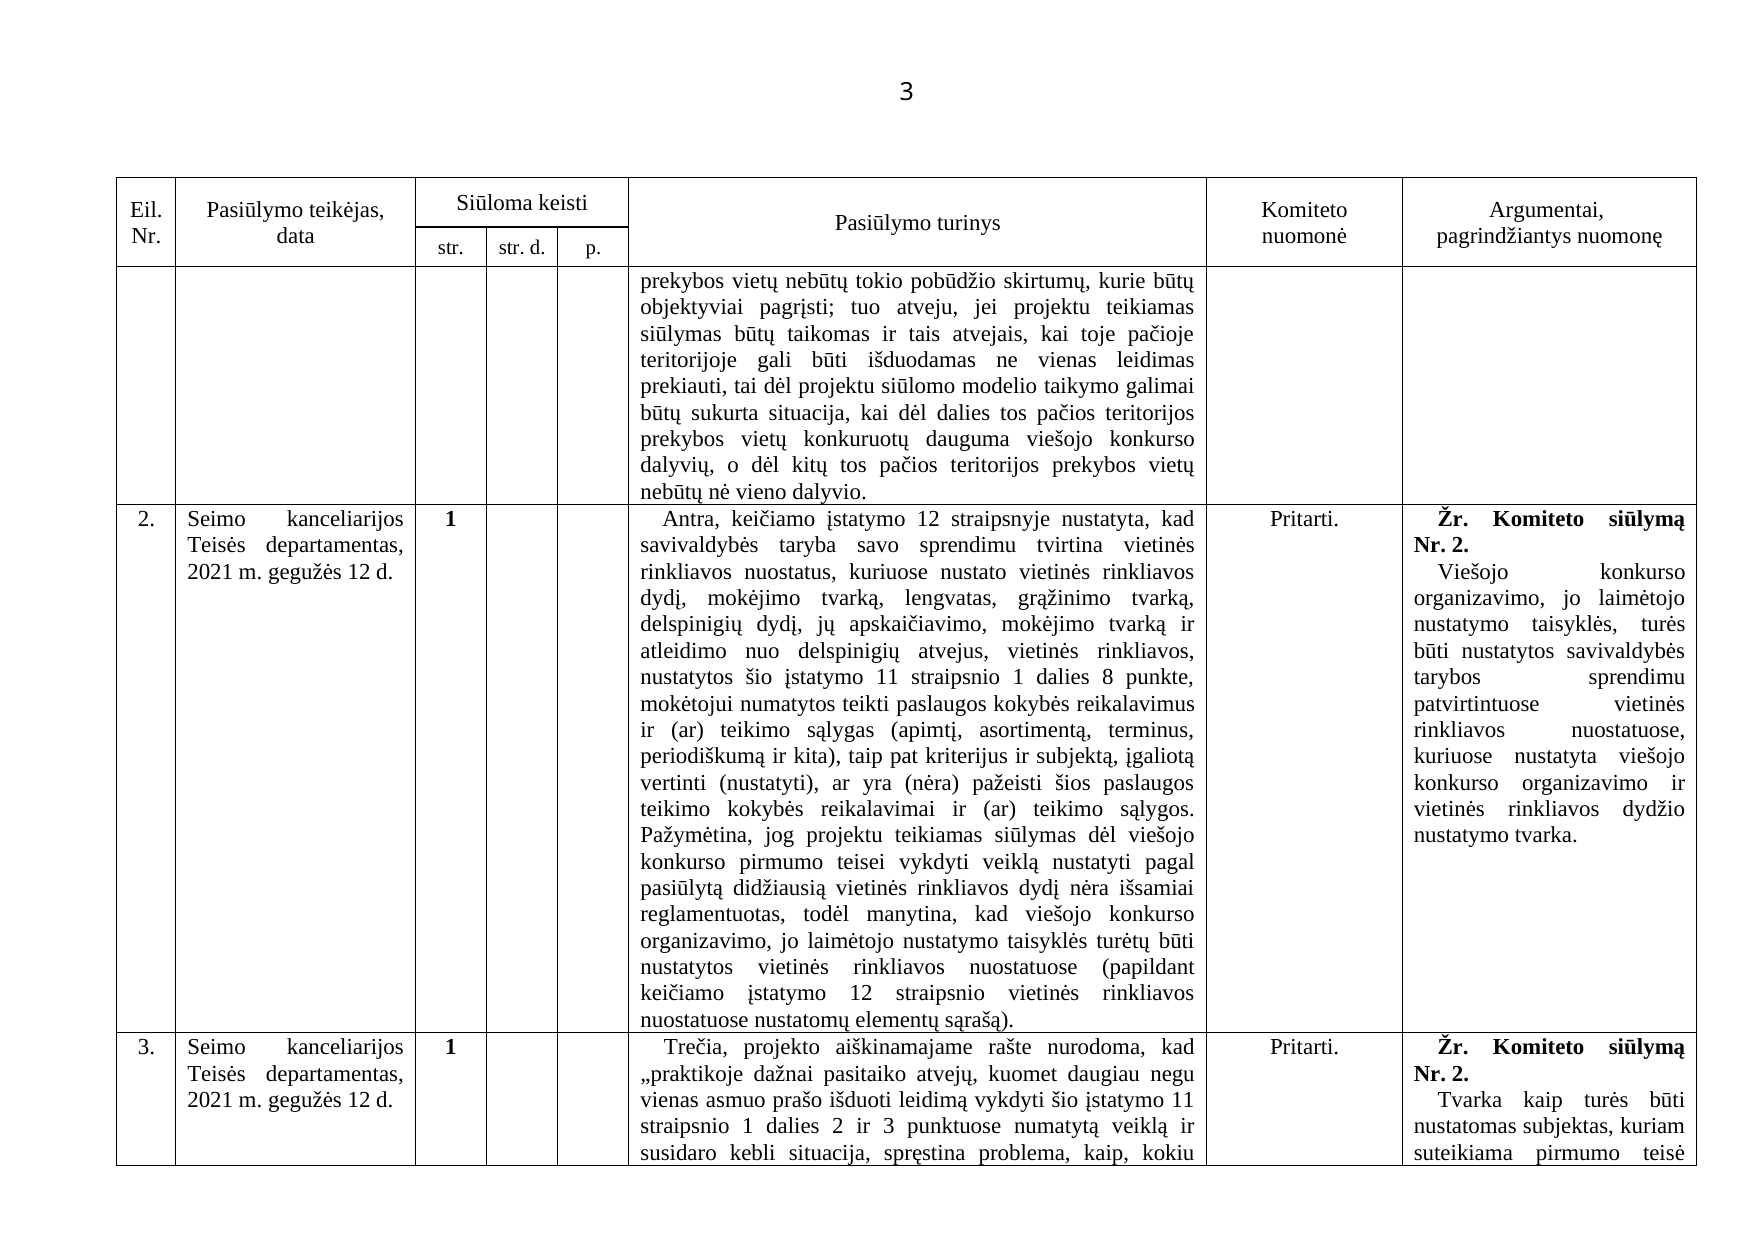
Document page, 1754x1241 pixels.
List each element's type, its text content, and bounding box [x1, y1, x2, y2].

table_cell [176, 267, 415, 504]
table_header Pasiūlymo teikėjas, data [176, 178, 415, 266]
table_cell 2. [117, 505, 175, 1032]
table_cell [487, 505, 557, 1032]
table_cell str. [416, 228, 486, 266]
table_cell 1 [416, 1033, 486, 1165]
table_cell prekybos vietų nebūtų tokio pobūdžio skirtumų, kurie būtų objektyviai pagrįsti; tuo atveju, jei projektu teikiamas siūlymas būtų taikomas ir tais atvejais, kai toje pačioje teritorijoje gali būti išduodamas ne vienas leidimas prekiauti, tai dėl projektu siūlomo modelio taikymo galimai būtų sukurta situacija, kai dėl dalies tos pačios teritorijos prekybos vietų konkuruotų dauguma viešojo konkurso dalyvių, o dėl kitų tos pačios teritorijos prekybos vietų nebūtų nė vieno dalyvio. [629, 267, 1206, 504]
table_cell [117, 267, 175, 504]
table_cell p. [558, 228, 628, 266]
table_cell [1207, 267, 1402, 504]
table_cell 3. [117, 1033, 175, 1165]
table_cell [558, 267, 628, 504]
table_cell [487, 267, 557, 504]
table_cell Antra, keičiamo įstatymo 12 straipsnyje nustatyta, kad savivaldybės taryba savo sprendimu tvirtina vietinės rinkliavos nuostatus, kuriuose nustato vietinės rinkliavos dydį, mokėjimo tvarką, lengvatas, grąžinimo tvarką, delspinigių dydį, jų apskaičiavimo, mokėjimo tvarką ir atleidimo nuo delspinigių atvejus, vietinės rinkliavos, nustatytos šio įstatymo 11 straipsnio 1 dalies 8 punkte, mokėtojui numatytos teikti paslaugos kokybės reikalavimus ir (ar) teikimo sąlygas (apimtį, asortimentą, terminus, periodiškumą ir kita), taip pat kriterijus ir subjektą, įgaliotą vertinti (nustatyti), ar yra (nėra) pažeisti šios paslaugos teikimo kokybės reikalavimai ir (ar) teikimo sąlygos. Pažymėtina, jog projektu teikiamas siūlymas dėl viešojo konkurso pirmumo teisei vykdyti veiklą nustatyti pagal pasiūlytą didžiausią vietinės rinkliavos dydį nėra išsamiai reglamentuotas, todėl manytina, kad viešojo konkurso organizavimo, jo laimėtojo nustatymo taisyklės turėtų būti nustatytos vietinės rinkliavos nuostatuose (papildant keičiamo įstatymo 12 straipsnio vietinės rinkliavos nuostatuose nustatomų elementų sąrašą). [629, 505, 1206, 1032]
table_cell [558, 505, 628, 1032]
table_cell Pritarti. [1207, 505, 1402, 1032]
table_header Pasiūlymo turinys [629, 178, 1206, 266]
table_cell Trečia, projekto aiškinamajame rašte nurodoma, kad „praktikoje dažnai pasitaiko atvejų, kuomet daugiau negu vienas asmuo prašo išduoti leidimą vykdyti šio įstatymo 11 straipsnio 1 dalies 2 ir 3 punktuose numatytą veiklą ir susidaro kebli situacija, spręstina problema, kaip, kokiu [629, 1033, 1206, 1165]
table_cell Seimo kanceliarijos Teisės departamentas, 2021 m. gegužės 12 d. [176, 1033, 415, 1165]
table_cell Seimo kanceliarijos Teisės departamentas, 2021 m. gegužės 12 d. [176, 505, 415, 1032]
table_cell [487, 1033, 557, 1165]
table_cell Žr. Komiteto siūlymą Nr. 2. Viešojo konkurso organizavimo, jo laimėtojo nustatymo taisyklės, turės būti nustatytos savivaldybės tarybos sprendimu patvirtintuose vietinės rinkliavos nuostatuose, kuriuose nustatyta viešojo konkurso organizavimo ir vietinės rinkliavos dydžio nustatymo tvarka. [1403, 505, 1696, 1032]
table_cell [558, 1033, 628, 1165]
table_header Eil. Nr. [117, 178, 175, 266]
table_cell Pritarti. [1207, 1033, 1402, 1165]
table_cell str. d. [487, 228, 557, 266]
table_header Siūloma keisti [416, 178, 628, 226]
table_cell [416, 267, 486, 504]
table_header Argumentai, pagrindžiantys nuomonę [1403, 178, 1696, 266]
table_cell [1403, 267, 1696, 504]
table_cell 1 [416, 505, 486, 1032]
table_cell Žr. Komiteto siūlymą Nr. 2. Tvarka kaip turės būti nustatomas subjektas, kuriam suteikiama pirmumo teisė [1403, 1033, 1696, 1165]
table_header Komiteto nuomonė [1207, 178, 1402, 266]
